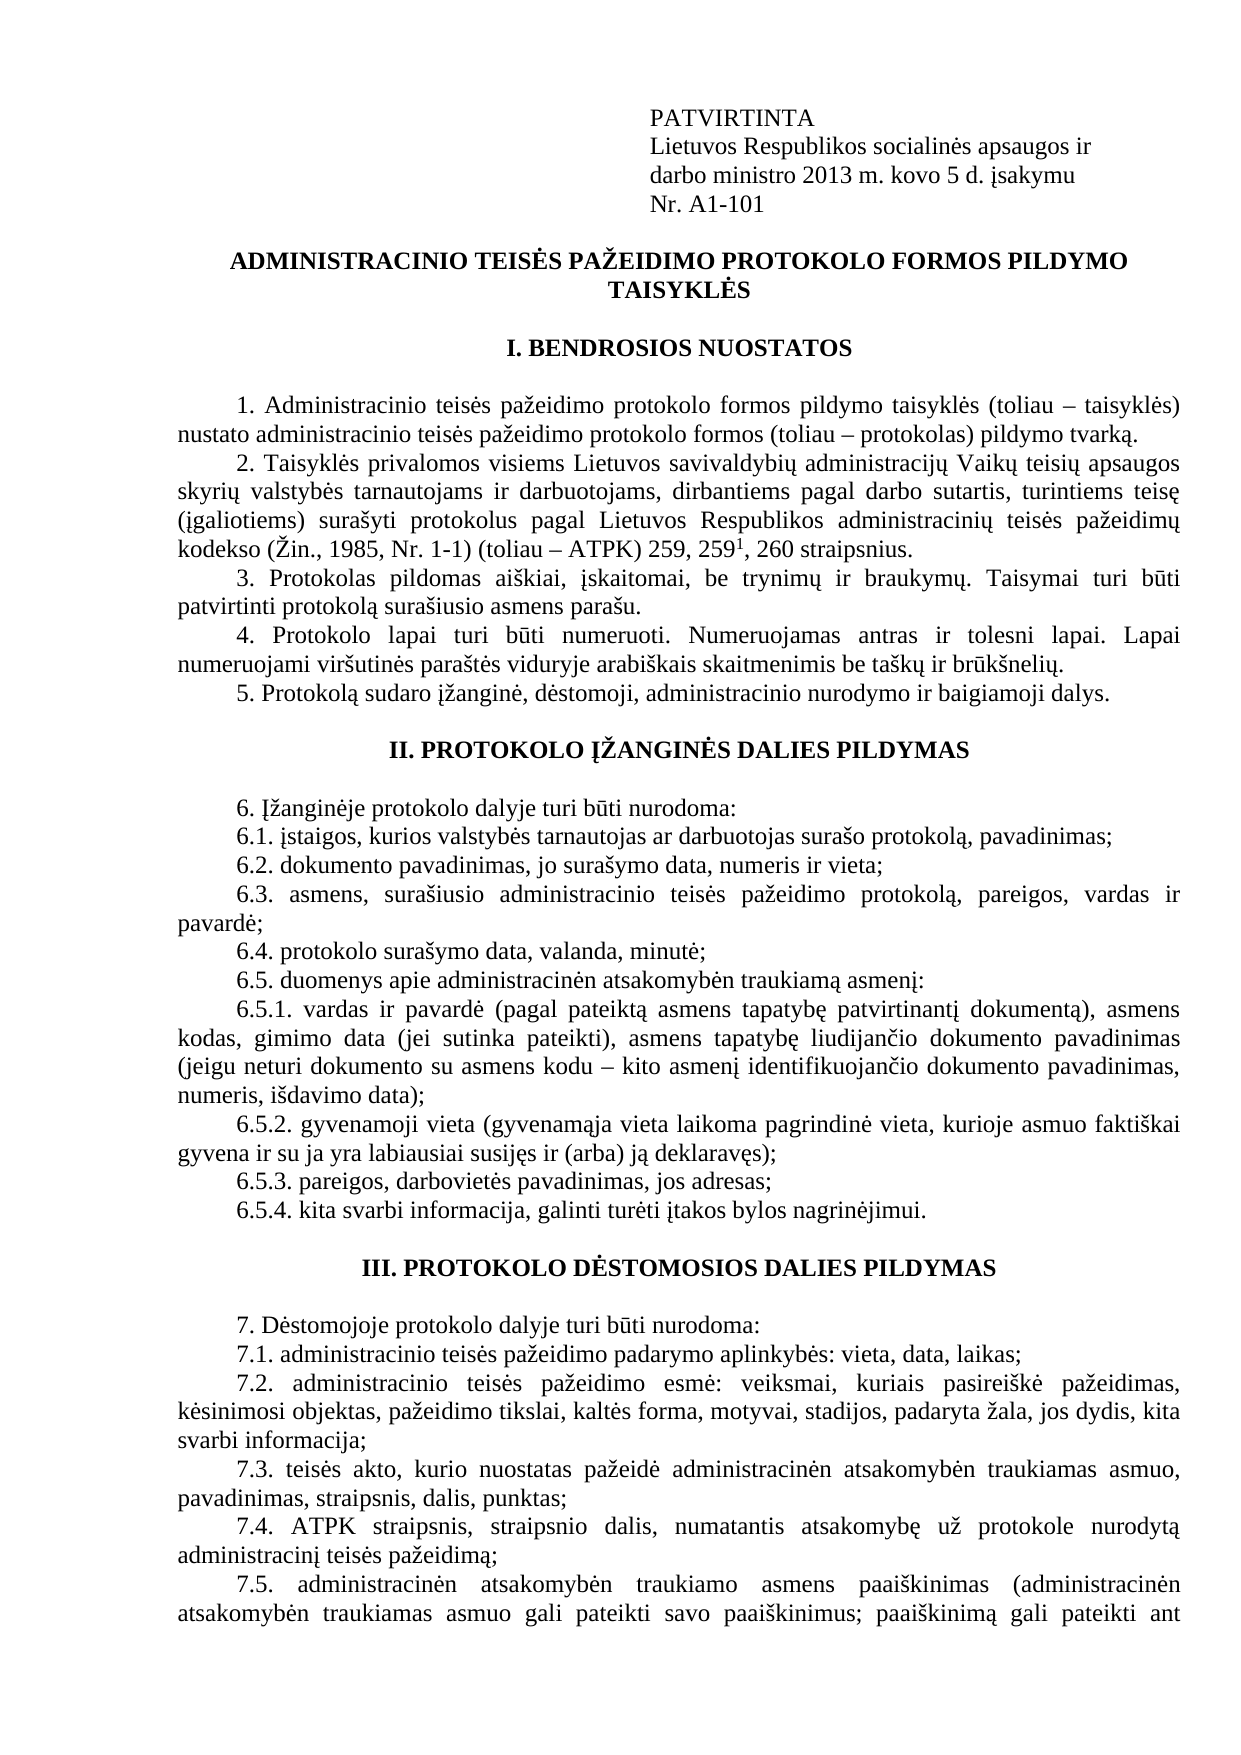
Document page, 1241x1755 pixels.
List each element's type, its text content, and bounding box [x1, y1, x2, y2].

text II. PROTOKOLO ĮŽANGINĖS DALIES PILDYMAS [177, 735, 1181, 764]
text Nr. A1-101 [649, 189, 1181, 218]
text 7.4. ATPK straipsnis, straipsnio dalis, numatantis atsakomybę už protokole nurodytą administracinį teisės pažeidimą; [177, 1511, 1181, 1569]
text 3. Protokolas pildomas aiškiai, įskaitomai, be trynimų ir braukymų. Taisymai turi būti patvirtinti protokolą surašiusio asmens parašu. [177, 563, 1181, 620]
text 6. Įžanginėje protokolo dalyje turi būti nurodoma: [177, 793, 1181, 821]
text 7.5. administracinėn atsakomybėn traukiamo asmens paaiškinimas (administracinėn atsakomybėn traukiamas asmuo gali pateikti savo paaiškinimus; paaiškinimą gali pateikti ant [177, 1569, 1181, 1626]
text 6.3. asmens, surašiusio administracinio teisės pažeidimo protokolą, pareigos, vardas ir pavardė; [177, 879, 1181, 936]
text 7.1. administracinio teisės pažeidimo padarymo aplinkybės: vieta, data, laikas; [177, 1339, 1181, 1368]
text ADMINISTRACINIO TEISĖS PAŽEIDIMO PROTOKOLO FORMOS PILDYMO TAISYKLĖS [177, 246, 1181, 304]
text 7. Dėstomojoje protokolo dalyje turi būti nurodoma: [177, 1310, 1181, 1339]
text 6.5.2. gyvenamoji vieta (gyvenamąja vieta laikoma pagrindinė vieta, kurioje asmuo faktiškai gyvena ir su ja yra labiausiai susijęs ir (arba) ją deklaravęs); [177, 1109, 1181, 1166]
text 6.4. protokolo surašymo data, valanda, minutė; [177, 936, 1181, 965]
text Lietuvos Respublikos socialinės apsaugos ir [649, 131, 1181, 160]
text 6.2. dokumento pavadinimas, jo surašymo data, numeris ir vieta; [177, 850, 1181, 879]
text 4. Protokolo lapai turi būti numeruoti. Numeruojamas antras ir tolesni lapai. Lapai numeruojami viršutinės paraštės viduryje arabiškais skaitmenimis be taškų ir brūkšnelių. [177, 620, 1181, 678]
text 6.5.3. pareigos, darbovietės pavadinimas, jos adresas; [177, 1166, 1181, 1195]
text 6.5.1. vardas ir pavardė (pagal pateiktą asmens tapatybę patvirtinantį dokumentą), asmens kodas, gimimo data (jei sutinka pateikti), asmens tapatybę liudijančio dokumento pavadinimas (jeigu neturi dokumento su asmens kodu – kito asmenį identifikuojančio dokumento pavadinimas, numeris, išdavimo data); [177, 994, 1181, 1109]
text iii. PROTOKOLO DĖSTOMOSIOS DALIES PILDYMAS [177, 1253, 1181, 1281]
text 6.1. įstaigos, kurios valstybės tarnautojas ar darbuotojas surašo protokolą, pavadinimas; [177, 821, 1181, 850]
text 6.5.4. kita svarbi informacija, galinti turėti įtakos bylos nagrinėjimui. [177, 1195, 1181, 1224]
text PATVIRTINTA [649, 103, 1181, 131]
text 7.2. administracinio teisės pažeidimo esmė: veiksmai, kuriais pasireiškė pažeidimas, kėsinimosi objektas, pažeidimo tikslai, kaltės forma, motyvai, stadijos, padaryta žala, jos dydis, kita svarbi informacija; [177, 1368, 1181, 1454]
text darbo ministro 2013 m. kovo 5 d. įsakymu [649, 160, 1181, 189]
text 2. Taisyklės privalomos visiems Lietuvos savivaldybių administracijų Vaikų teisių apsaugos skyrių valstybės tarnautojams ir darbuotojams, dirbantiems pagal darbo sutartis, turintiems teisę (įgaliotiems) surašyti protokolus pagal Lietuvos Respublikos administracinių teisės pažeidimų kodekso (Žin., 1985, Nr. 1-1) (toliau – ATPK) 259, 2591, 260 straipsnius. [177, 448, 1181, 563]
text 1. Administracinio teisės pažeidimo protokolo formos pildymo taisyklės (toliau – taisyklės) nustato administracinio teisės pažeidimo protokolo formos (toliau – protokolas) pildymo tvarką. [177, 390, 1181, 448]
text 5. Protokolą sudaro įžanginė, dėstomoji, administracinio nurodymo ir baigiamoji dalys. [177, 678, 1181, 706]
text 6.5. duomenys apie administracinėn atsakomybėn traukiamą asmenį: [177, 965, 1181, 994]
text I. BENDROSIOS NUOSTATOS [177, 333, 1181, 361]
text 7.3. teisės akto, kurio nuostatas pažeidė administracinėn atsakomybėn traukiamas asmuo, pavadinimas, straipsnis, dalis, punktas; [177, 1454, 1181, 1511]
